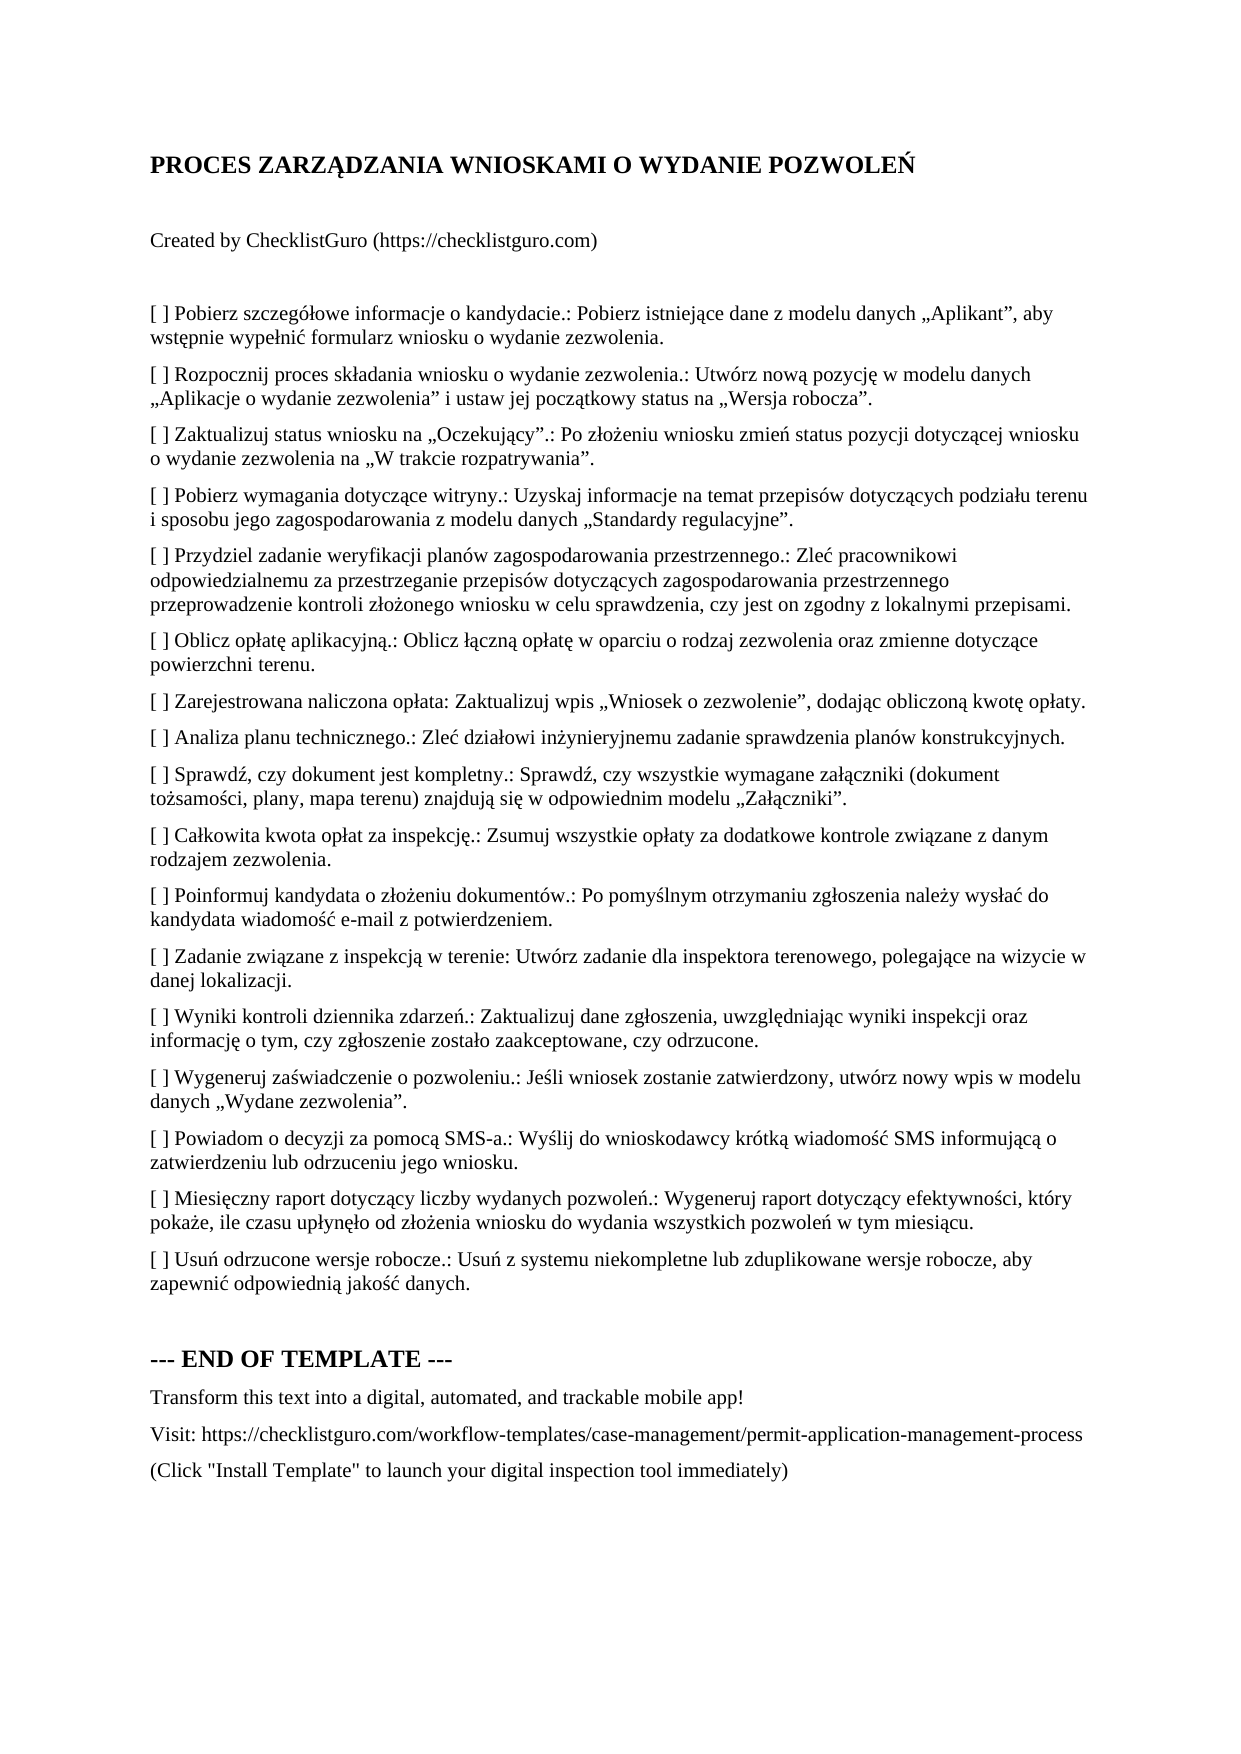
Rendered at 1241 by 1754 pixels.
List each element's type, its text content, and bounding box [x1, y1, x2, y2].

text PROCES ZARZĄDZANIA WNIOSKAMI O WYDANIE POZWOLEŃ [150, 150, 1090, 179]
text [ ] Miesięczny raport dotyczący liczby wydanych pozwoleń.: Wygeneruj raport dotyczący efektywności, który pokaże, ile czasu upłynęło od złożenia wniosku do wydania wszystkich pozwoleń w tym miesiącu. [150, 1186, 1090, 1234]
text [ ] Oblicz opłatę aplikacyjną.: Oblicz łączną opłatę w oparciu o rodzaj zezwolenia oraz zmienne dotyczące powierzchni terenu. [150, 628, 1090, 676]
text [ ] Zarejestrowana naliczona opłata: Zaktualizuj wpis „Wniosek o zezwolenie”, dodając obliczoną kwotę opłaty. [150, 689, 1090, 713]
text Created by ChecklistGuro (https://checklistguro.com) [150, 228, 1090, 252]
text [ ] Zadanie związane z inspekcją w terenie: Utwórz zadanie dla inspektora terenowego, polegające na wizycie w danej lokalizacji. [150, 944, 1090, 992]
text [ ] Analiza planu technicznego.: Zleć działowi inżynieryjnemu zadanie sprawdzenia planów konstrukcyjnych. [150, 725, 1090, 749]
text [ ] Powiadom o decyzji za pomocą SMS-a.: Wyślij do wnioskodawcy krótką wiadomość SMS informującą o zatwierdzeniu lub odrzuceniu jego wniosku. [150, 1126, 1090, 1174]
text [ ] Zaktualizuj status wniosku na „Oczekujący”.: Po złożeniu wniosku zmień status pozycji dotyczącej wniosku o wydanie zezwolenia na „W trakcie rozpatrywania”. [150, 422, 1090, 470]
text [ ] Pobierz wymagania dotyczące witryny.: Uzyskaj informacje na temat przepisów dotyczących podziału terenu i sposobu jego zagospodarowania z modelu danych „Standardy regulacyjne”. [150, 483, 1090, 531]
text (Click "Install Template" to launch your digital inspection tool immediately) [150, 1458, 1090, 1482]
text [ ] Usuń odrzucone wersje robocze.: Usuń z systemu niekompletne lub zduplikowane wersje robocze, aby zapewnić odpowiednią jakość danych. [150, 1247, 1090, 1295]
text [ ] Rozpocznij proces składania wniosku o wydanie zezwolenia.: Utwórz nową pozycję w modelu danych „Aplikacje o wydanie zezwolenia” i ustaw jej początkowy status na „Wersja robocza”. [150, 362, 1090, 410]
text [ ] Przydziel zadanie weryfikacji planów zagospodarowania przestrzennego.: Zleć pracownikowi odpowiedzialnemu za przestrzeganie przepisów dotyczących zagospodarowania przestrzennego przeprowadzenie kontroli złożonego wniosku w celu sprawdzenia, czy jest on zgodny z lokalnymi przepisami. [150, 543, 1090, 616]
text Transform this text into a digital, automated, and trackable mobile app! [150, 1385, 1090, 1409]
text Visit: https://checklistguro.com/workflow-templates/case-management/permit-application-management-process [150, 1422, 1090, 1446]
text [ ] Wyniki kontroli dziennika zdarzeń.: Zaktualizuj dane zgłoszenia, uwzględniając wyniki inspekcji oraz informację o tym, czy zgłoszenie zostało zaakceptowane, czy odrzucone. [150, 1004, 1090, 1052]
text [ ] Sprawdź, czy dokument jest kompletny.: Sprawdź, czy wszystkie wymagane załączniki (dokument tożsamości, plany, mapa terenu) znajdują się w odpowiednim modelu „Załączniki”. [150, 762, 1090, 810]
text [ ] Całkowita kwota opłat za inspekcję.: Zsumuj wszystkie opłaty za dodatkowe kontrole związane z danym rodzajem zezwolenia. [150, 822, 1090, 871]
text [ ] Wygeneruj zaświadczenie o pozwoleniu.: Jeśli wniosek zostanie zatwierdzony, utwórz nowy wpis w modelu danych „Wydane zezwolenia”. [150, 1065, 1090, 1113]
text --- END OF TEMPLATE --- [150, 1344, 1090, 1373]
text [ ] Poinformuj kandydata o złożeniu dokumentów.: Po pomyślnym otrzymaniu zgłoszenia należy wysłać do kandydata wiadomość e-mail z potwierdzeniem. [150, 883, 1090, 931]
text [ ] Pobierz szczegółowe informacje o kandydacie.: Pobierz istniejące dane z modelu danych „Aplikant”, aby wstępnie wypełnić formularz wniosku o wydanie zezwolenia. [150, 301, 1090, 349]
